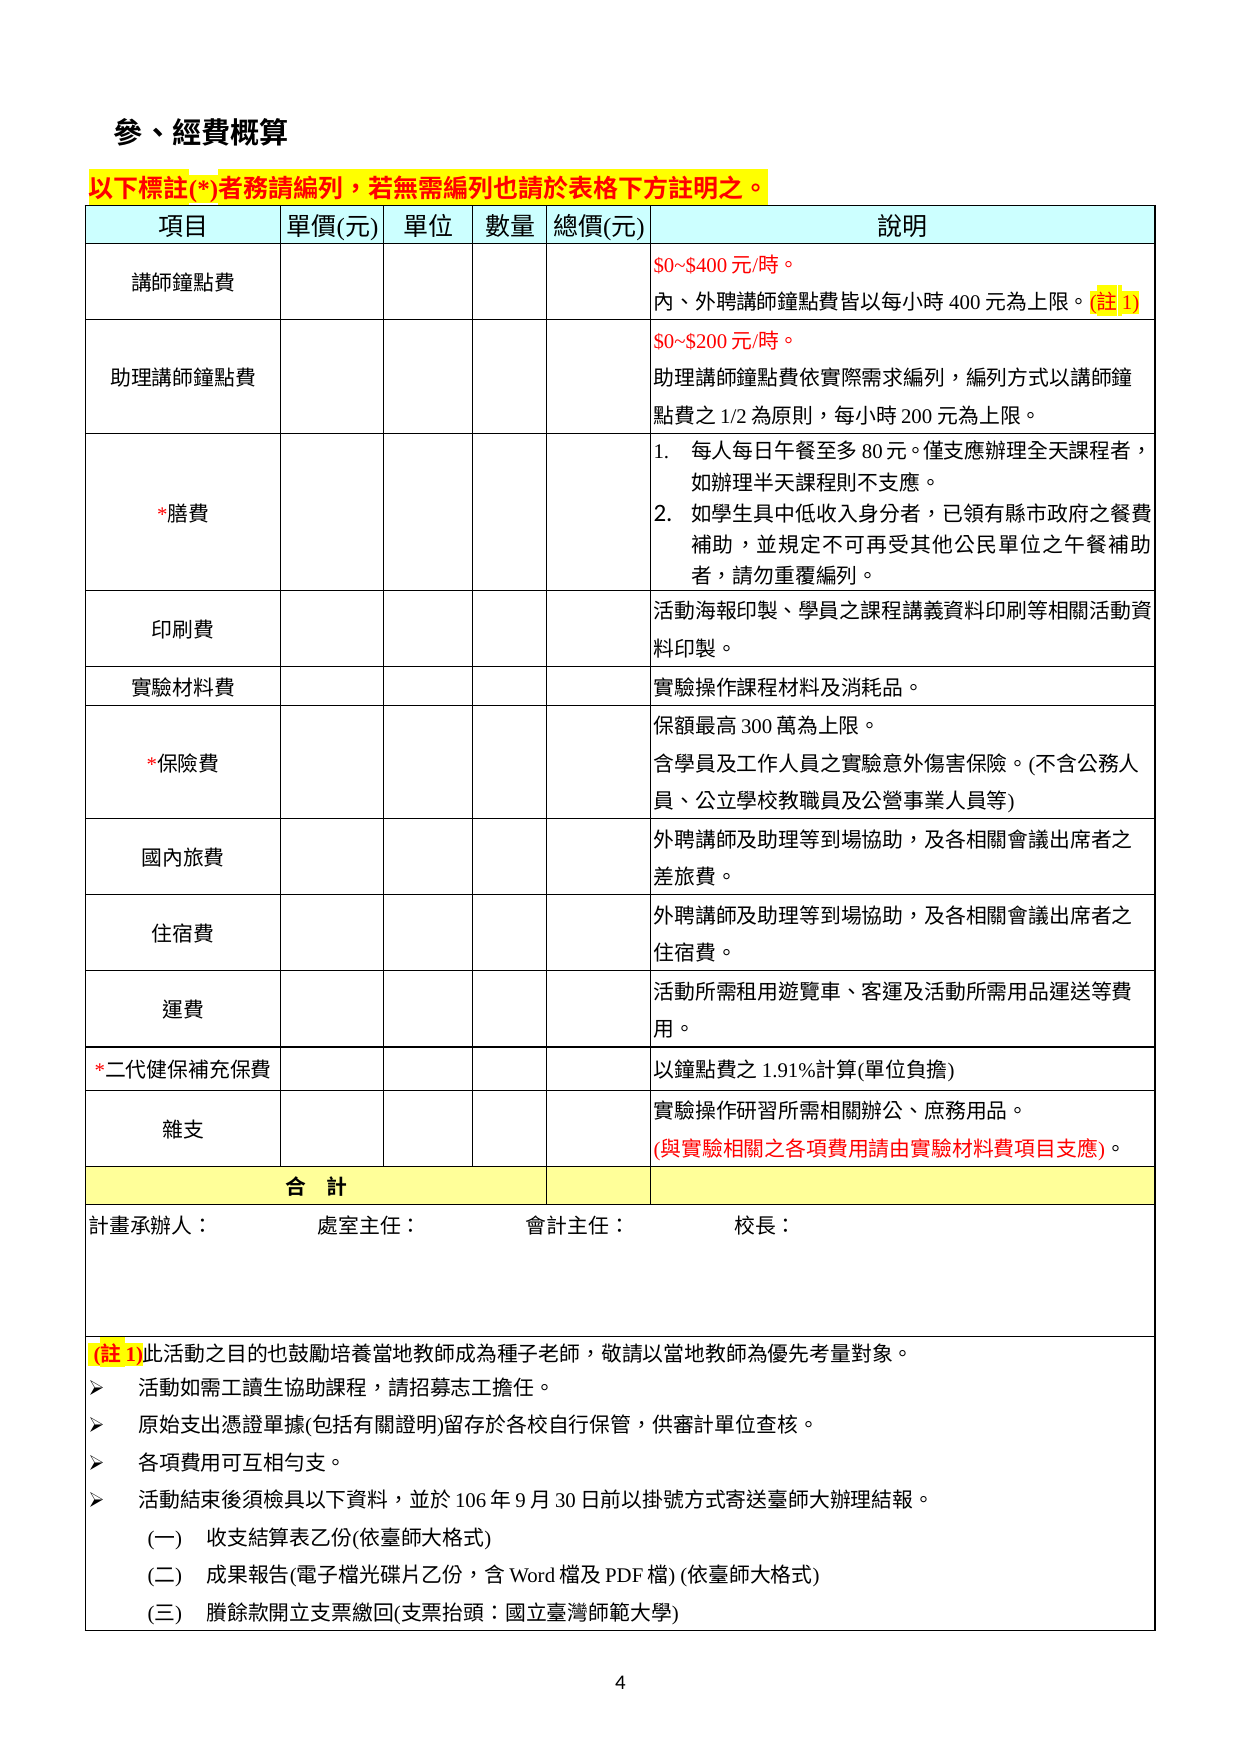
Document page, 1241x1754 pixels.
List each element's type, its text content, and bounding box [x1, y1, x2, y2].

table_cell [384, 819, 472, 894]
table_cell 活動海報印製、學員之課程講義資料印刷等相關活動資料印製。 [651, 591, 1154, 666]
table_cell [547, 819, 650, 894]
table_cell 每人每日午餐至多80元。僅支應辦理全天課程者，如辦理半天課程則不支應。 如學生具中低收入身分者，已領有縣市政府之餐費補助，並規定不可再受其他公民單位之午餐補助者，請勿重覆編列。 [651, 434, 1154, 590]
table_cell [547, 320, 650, 433]
table_cell 保額最高300萬為上限。 含學員及工作人員之實驗意外傷害保險。(不含公務人員、公立學校教職員及公營事業人員等) [651, 706, 1154, 818]
table_cell [547, 895, 650, 970]
table_cell [547, 1091, 650, 1166]
table_cell *二代健保補充保費 [86, 1048, 280, 1090]
table_header 說明 [651, 206, 1154, 243]
table_cell [547, 706, 650, 818]
table_cell [384, 591, 472, 666]
table_cell 國內旅費 [86, 819, 280, 894]
table_cell [384, 434, 472, 590]
table_cell 住宿費 [86, 895, 280, 970]
table_cell 外聘講師及助理等到場協助，及各相關會議出席者之差旅費。 [651, 819, 1154, 894]
table_cell 實驗操作研習所需相關辦公、庶務用品。 (與實驗相關之各項費用請由實驗材料費項目支應)。 [651, 1091, 1154, 1166]
table_cell [473, 706, 546, 818]
table_cell [281, 1048, 383, 1090]
table_cell 活動所需租用遊覽車、客運及活動所需用品運送等費用。 [651, 971, 1154, 1046]
table_cell [473, 1048, 546, 1090]
table_cell [547, 1167, 650, 1204]
table_cell [473, 320, 546, 433]
table_cell [281, 1091, 383, 1166]
table_cell [473, 591, 546, 666]
table_cell 助理講師鐘點費 [86, 320, 280, 433]
table_cell [281, 591, 383, 666]
table_cell [547, 1048, 650, 1090]
table_cell [473, 971, 546, 1046]
table_cell [281, 434, 383, 590]
table_cell $0~$200元/時。 助理講師鐘點費依實際需求編列，編列方式以講師鐘點費之1/2為原則，每小時200 元為上限。 [651, 320, 1154, 433]
table_cell 計畫承辦人： 處室主任： 會計主任： 校長： [86, 1205, 1154, 1336]
table_cell [281, 706, 383, 818]
text 參、經費概算 [89, 93, 1152, 168]
table_cell [547, 591, 650, 666]
table_cell $0~$400元/時。 內、外聘講師鐘點費皆以每小時 400 元為上限。(註1) [651, 244, 1154, 319]
table_cell [473, 1091, 546, 1166]
table_cell [547, 244, 650, 319]
text 以下標註(*)者務請編列，若無需編列也請於表格下方註明之。 [89, 168, 1152, 205]
table_cell [384, 667, 472, 705]
table_cell [473, 895, 546, 970]
table_cell [547, 434, 650, 590]
table_cell 合 計 [86, 1167, 546, 1204]
table_header 單位 [384, 206, 472, 243]
table_cell [473, 244, 546, 319]
table_cell [473, 819, 546, 894]
table_cell [281, 320, 383, 433]
table_cell 運費 [86, 971, 280, 1046]
table_cell 實驗操作課程材料及消耗品。 [651, 667, 1154, 705]
table_cell 實驗材料費 [86, 667, 280, 705]
table_header 數量 [473, 206, 546, 243]
table_cell [384, 244, 472, 319]
table_cell 講師鐘點費 [86, 244, 280, 319]
table_cell 外聘講師及助理等到場協助，及各相關會議出席者之住宿費。 [651, 895, 1154, 970]
table_cell [384, 1091, 472, 1166]
table_cell [547, 971, 650, 1046]
table_header 總價(元) [547, 206, 650, 243]
table_cell (註1)此活動之目的也鼓勵培養當地教師成為種子老師，敬請以當地教師為優先考量對象。 活動如需工讀生協助課程，請招募志工擔任。 原始支出憑證單據(包括有關證明)留存於各校自行保管，供審計單位查核。 各項費用可互相勻支。 活動結束後須檢具以下資料，並於106年9月30日前以掛號方式寄送臺師大辦理結報。 收支結算表乙份(依臺師大格式) 成果報告(電子檔光碟片乙份，含Word檔及PDF檔) (依臺師大格式) 賸餘款開立支票繳回(支票抬頭：國立臺灣師範大學) [86, 1337, 1154, 1630]
table_cell [473, 667, 546, 705]
table_cell *保險費 [86, 706, 280, 818]
table_cell [384, 706, 472, 818]
table_cell [473, 434, 546, 590]
table_cell [384, 895, 472, 970]
table_header 單價(元) [281, 206, 383, 243]
table_cell 以鐘點費之1.91%計算(單位負擔) [651, 1048, 1154, 1090]
table_cell [281, 244, 383, 319]
table_cell [281, 971, 383, 1046]
table_cell [281, 895, 383, 970]
table_cell 雜支 [86, 1091, 280, 1166]
table_cell [547, 667, 650, 705]
table_cell [384, 1048, 472, 1090]
table_cell [384, 320, 472, 433]
table_cell [384, 971, 472, 1046]
table_cell [651, 1167, 1154, 1204]
table_cell [281, 667, 383, 705]
table_cell [281, 819, 383, 894]
table_cell 印刷費 [86, 591, 280, 666]
table_header 項目 [86, 206, 280, 243]
table_cell *膳費 [86, 434, 280, 590]
